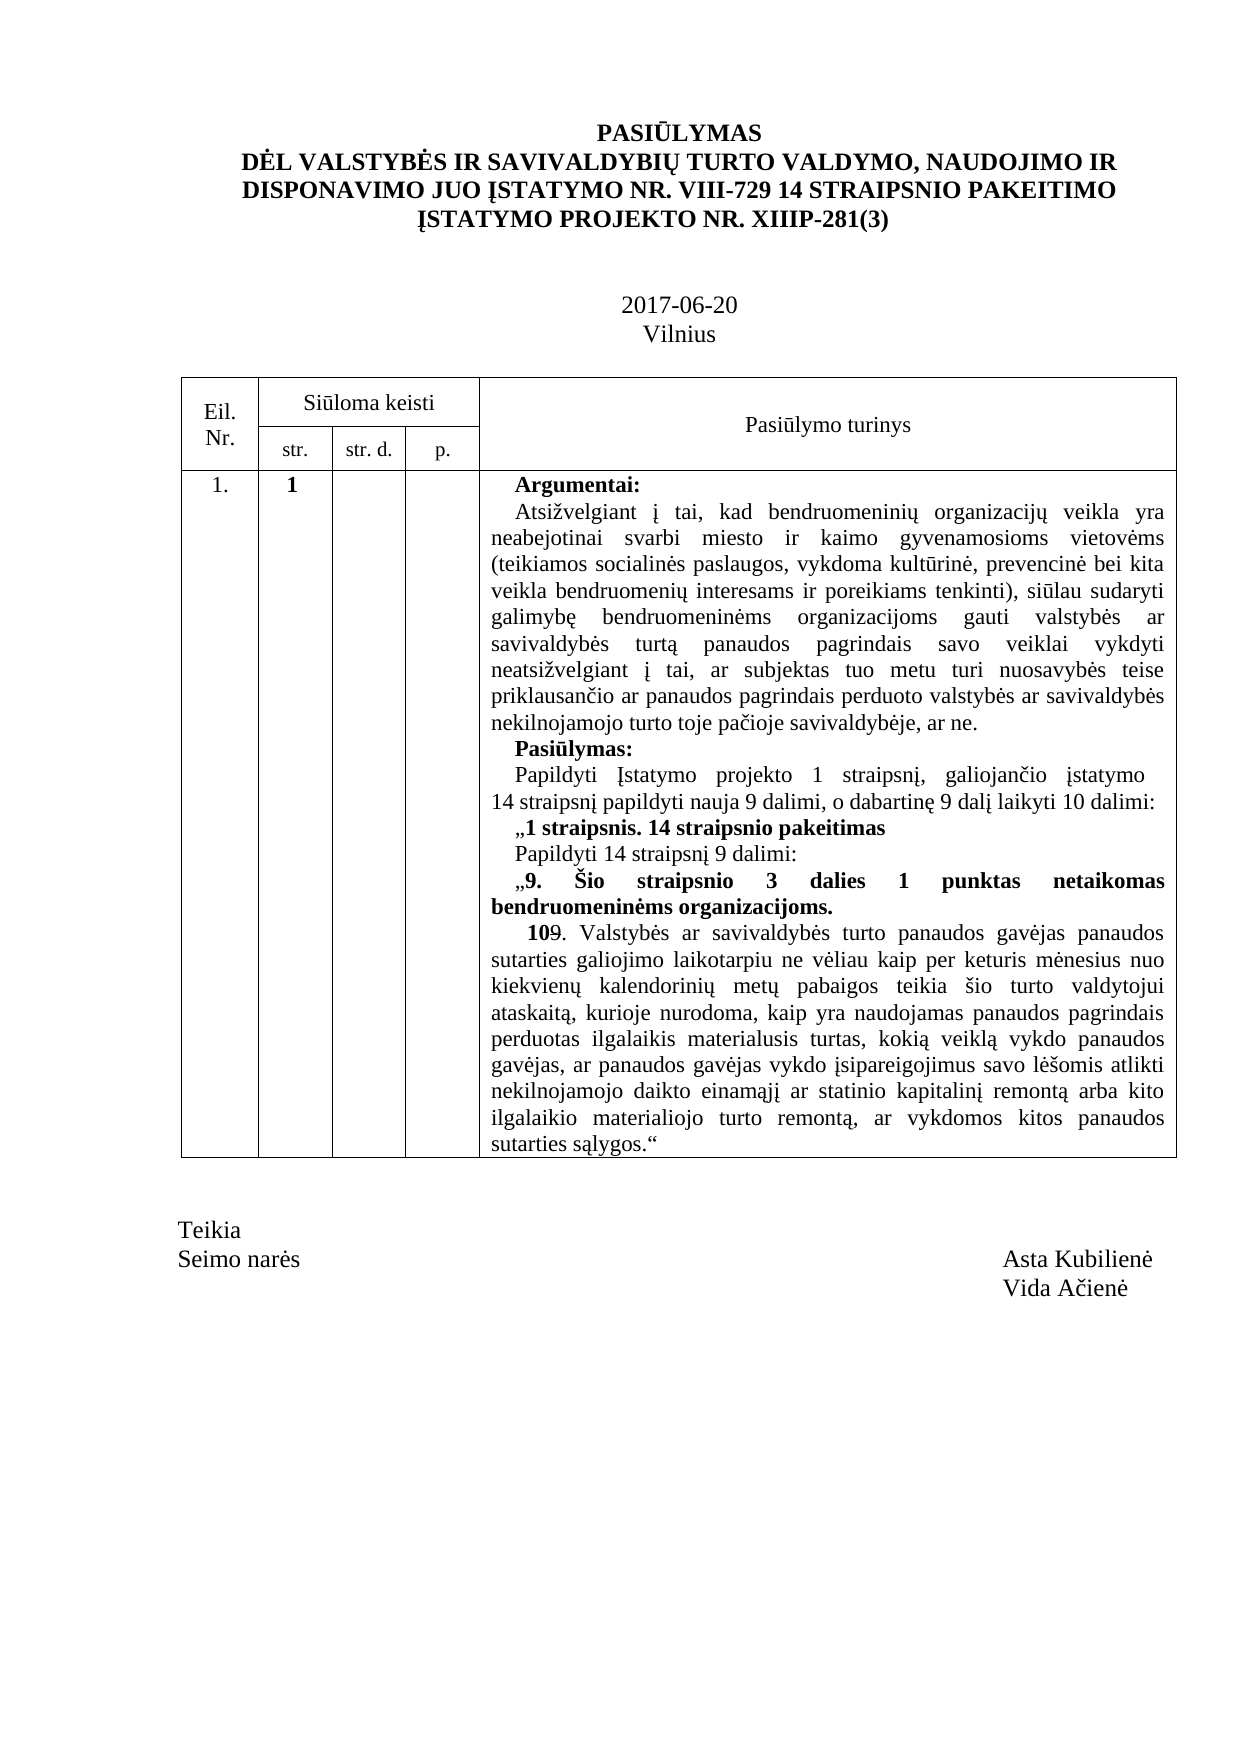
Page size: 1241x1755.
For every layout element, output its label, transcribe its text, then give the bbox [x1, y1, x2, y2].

text Teikia [177, 1215, 1181, 1244]
text 2017-06-20 [177, 291, 1181, 319]
text Seimo narės Asta Kubilienė [177, 1244, 1181, 1273]
text Vilnius [177, 319, 1181, 348]
table_cell str. [259, 427, 332, 470]
text Vida Ačienė [177, 1273, 1181, 1301]
table_cell [406, 471, 479, 1157]
table_cell 1 [259, 471, 332, 1157]
table_cell 1. [182, 471, 258, 1157]
table_cell Argumentai: Atsižvelgiant į tai, kad bendruomeninių organizacijų veikla yra neabejotinai svarbi miesto ir kaimo gyvenamosioms vietovėms (teikiamos socialinės paslaugos, vykdoma kultūrinė, prevencinė bei kita veikla bendruomenių interesams ir poreikiams tenkinti), siūlau sudaryti galimybę bendruomeninėms organizacijoms gauti valstybės ar savivaldybės turtą panaudos pagrindais savo veiklai vykdyti neatsižvelgiant į tai, ar subjektas tuo metu turi nuosavybės teise priklausančio ar panaudos pagrindais perduoto valstybės ar savivaldybės nekilnojamojo turto toje pačioje savivaldybėje, ar ne. Pasiūlymas: Papildyti Įstatymo projekto 1 straipsnį, galiojančio įstatymo 14 straipsnį papildyti nauja 9 dalimi, o dabartinę 9 dalį laikyti 10 dalimi: „1 straipsnis. 14 straipsnio pakeitimas Papildyti 14 straipsnį 9 dalimi: „9. Šio straipsnio 3 dalies 1 punktas netaikomas bendruomeninėms organizacijoms. 109. Valstybės ar savivaldybės turto panaudos gavėjas panaudos sutarties galiojimo laikotarpiu ne vėliau kaip per keturis mėnesius nuo kiekvienų kalendorinių metų pabaigos teikia šio turto valdytojui ataskaitą, kurioje nurodoma, kaip yra naudojamas panaudos pagrindais perduotas ilgalaikis materialusis turtas, kokią veiklą vykdo panaudos gavėjas, ar panaudos gavėjas vykdo įsipareigojimus savo lėšomis atlikti nekilnojamojo daikto einamąjį ar statinio kapitalinį remontą arba kito ilgalaikio materialiojo turto remontą, ar vykdomos kitos panaudos sutarties sąlygos.“ [480, 471, 1176, 1157]
table_header Pasiūlymo turinys [480, 378, 1176, 470]
table_cell [333, 471, 405, 1157]
text DĖL Valstybės ir savivaldybių turto valdymo, naudojimo ir disponavimo juo įstatymo Nr. VIII-729 14 straipsnio pakeitimo įstatymo projekto NR. XIIIP-281(3) [177, 147, 1181, 233]
text PASIŪLYMAS [177, 118, 1181, 147]
table_header Eil. Nr. [182, 378, 258, 470]
table_header Siūloma keisti [259, 378, 479, 426]
table_cell str. d. [333, 427, 405, 470]
table_cell p. [406, 427, 479, 470]
